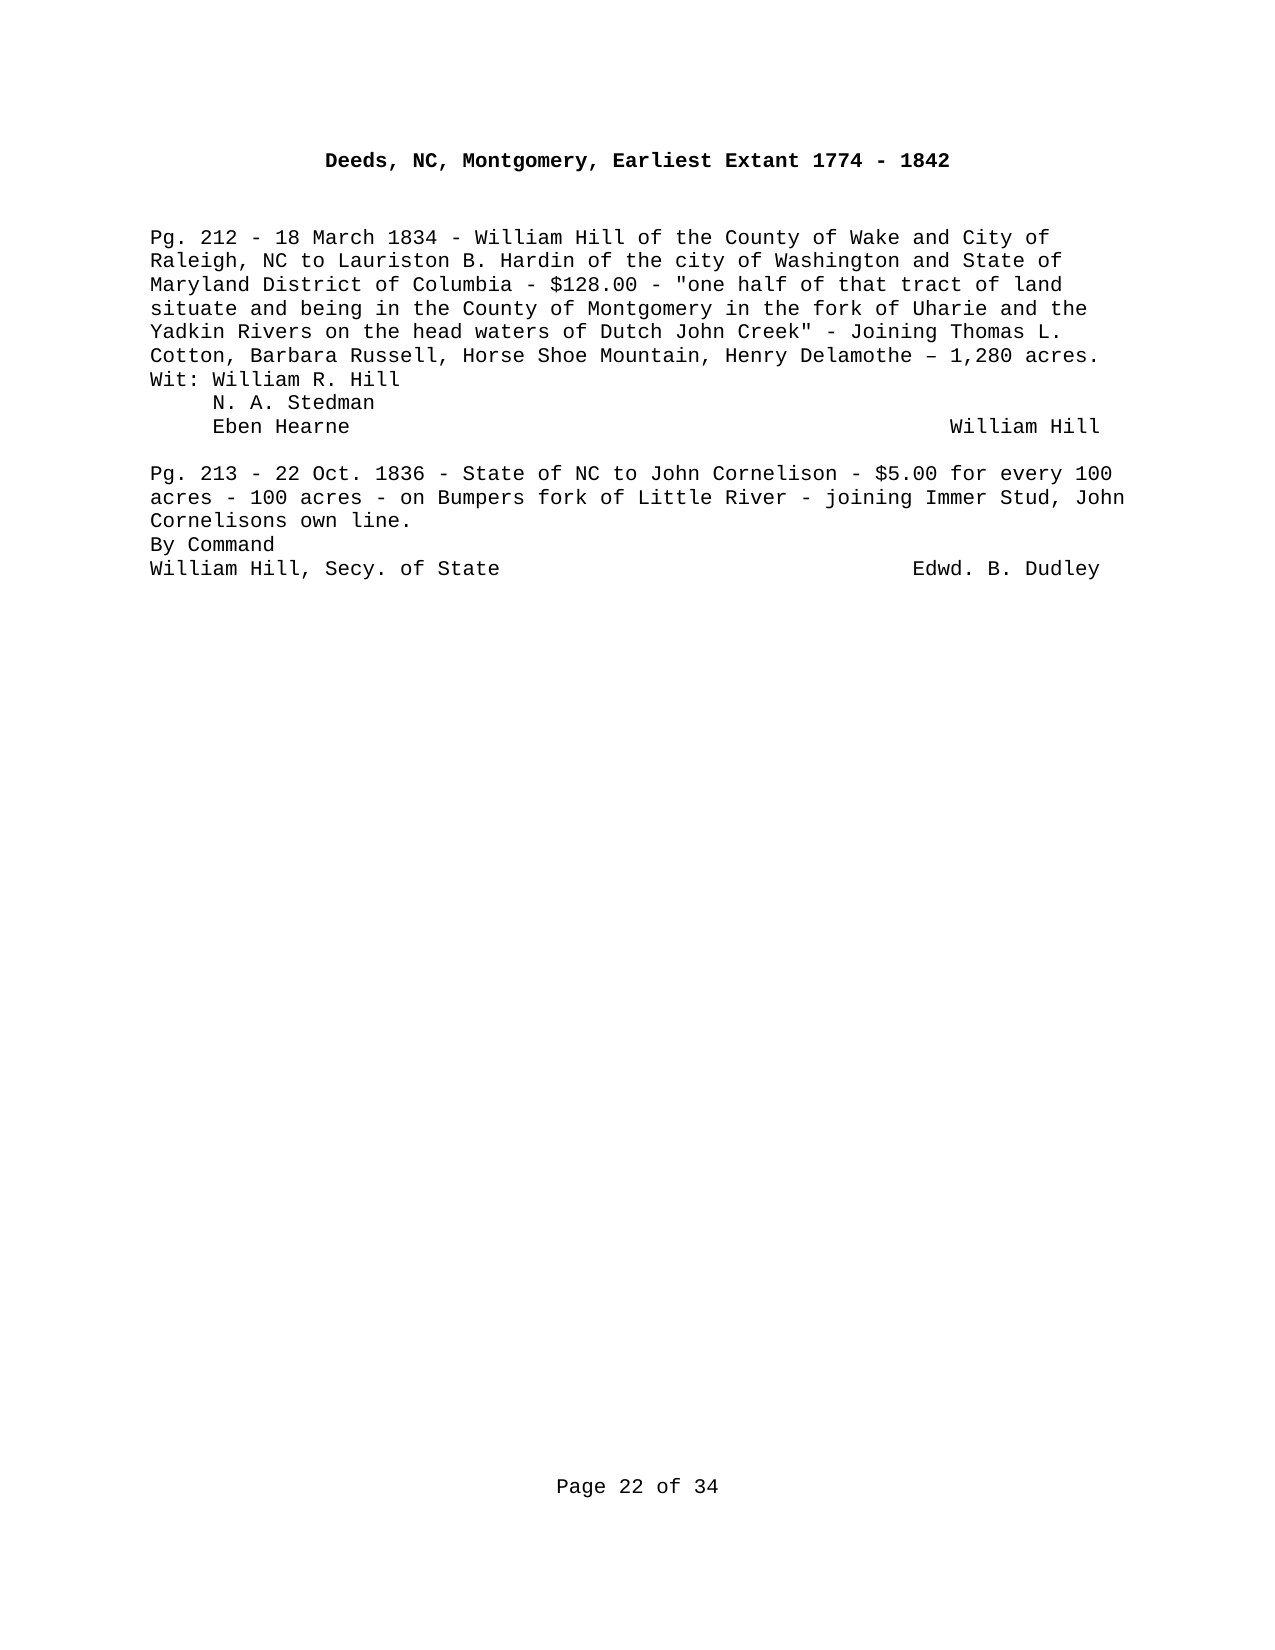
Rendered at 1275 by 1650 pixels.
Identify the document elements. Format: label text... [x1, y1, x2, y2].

text Eben Hearne William Hill [150, 416, 1125, 439]
text William Hill, Secy. of State Edwd. B. Dudley [150, 558, 1125, 581]
text By Command [150, 534, 1125, 558]
text Wit: William R. Hill [150, 369, 1125, 392]
text Pg. 212 - 18 March 1834 - William Hill of the County of Wake and City of Raleigh, NC to Lauriston B. Hardin of the city of Washington and State of Maryland District of Columbia - $128.00 - "one half of that tract of land situate and being in the County of Montgomery in the fork of Uharie and the Yadkin Rivers on the head waters of Dutch John Creek" - Joining Thomas L. Cotton, Barbara Russell, Horse Shoe Mountain, Henry Delamothe – 1,280 acres. [150, 227, 1125, 369]
text Pg. 213 - 22 Oct. 1836 - State of NC to John Cornelison - $5.00 for every 100 acres - 100 acres - on Bumpers fork of Little River - joining Immer Stud, John Cornelisons own line. [150, 463, 1125, 534]
text N. A. Stedman [150, 392, 1125, 416]
